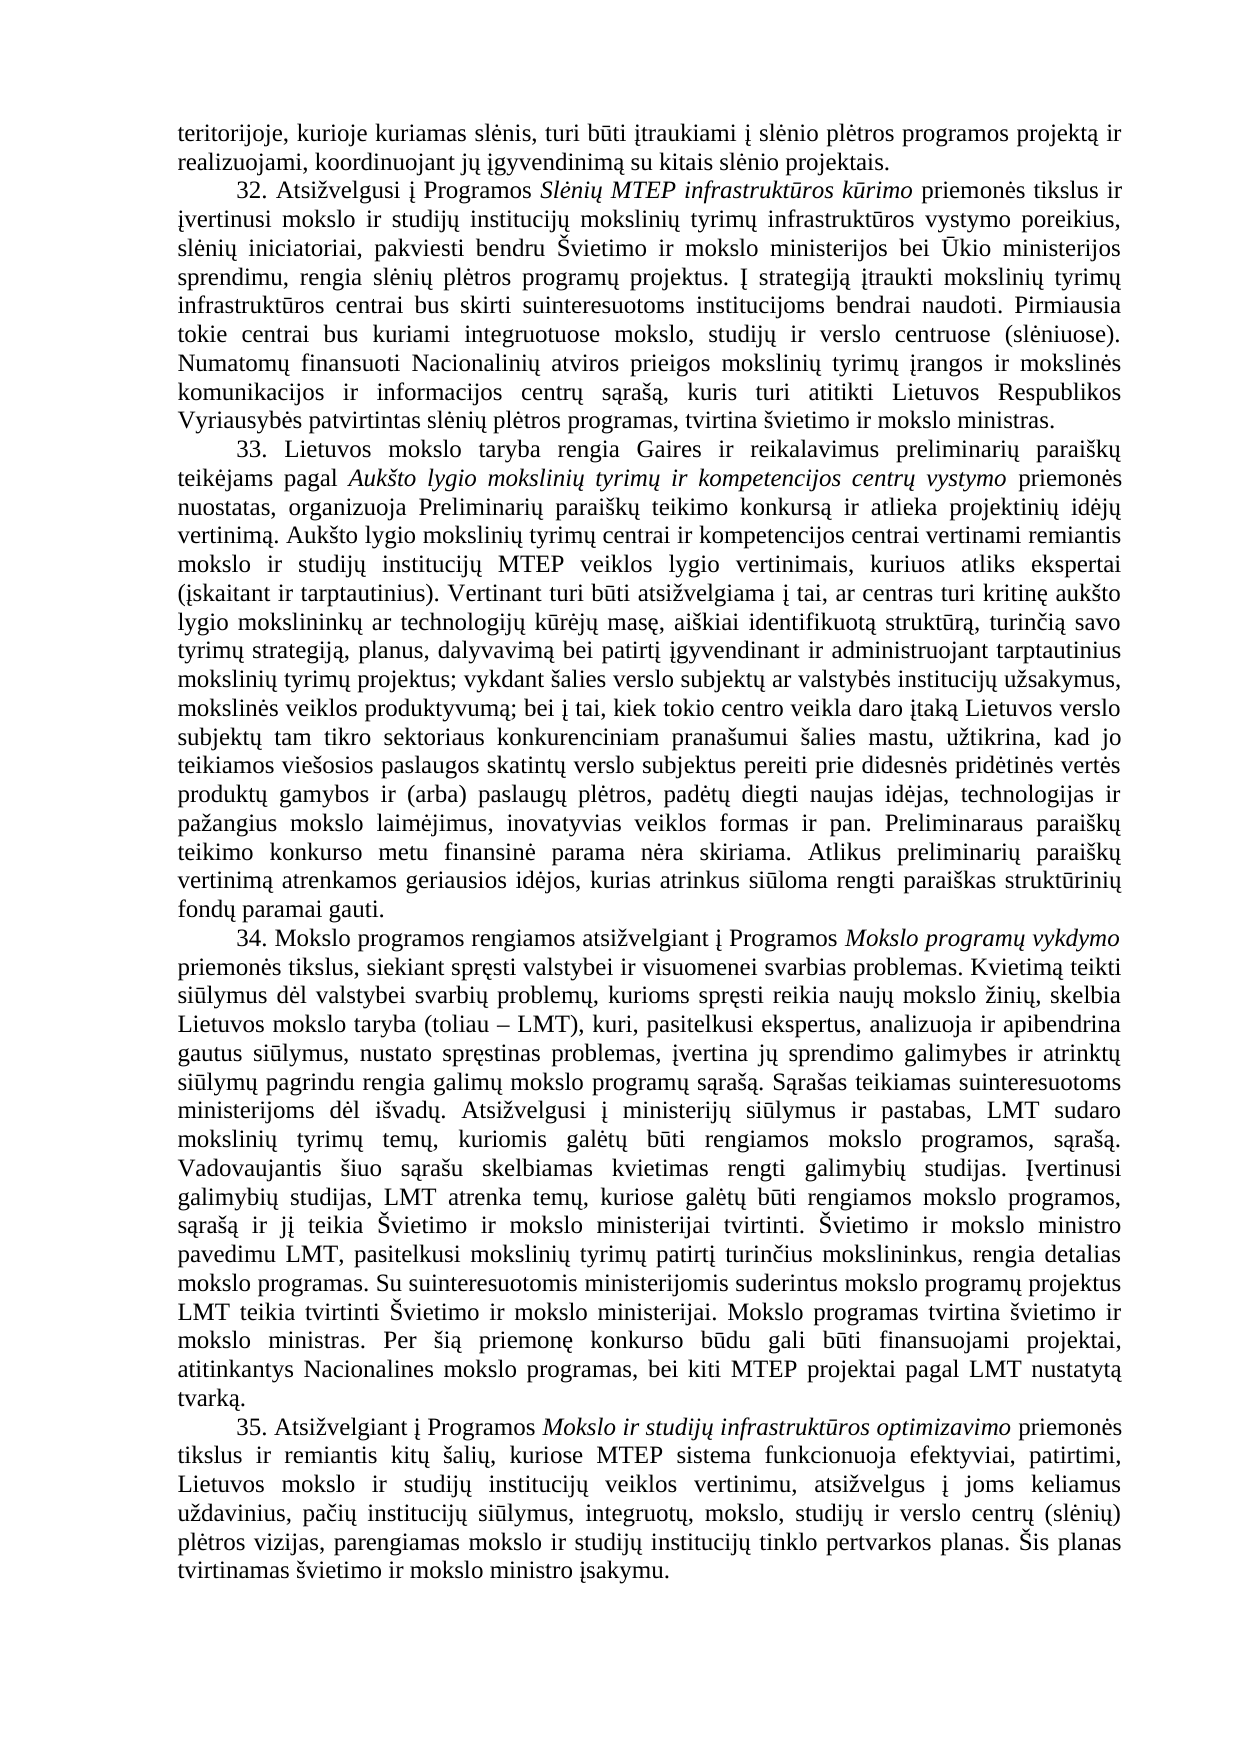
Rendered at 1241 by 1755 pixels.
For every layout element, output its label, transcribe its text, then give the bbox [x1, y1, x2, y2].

text 33. Lietuvos mokslo taryba rengia Gaires ir reikalavimus preliminarių paraiškų teikėjams pagal Aukšto lygio mokslinių tyrimų ir kompetencijos centrų vystymo priemonės nuostatas, organizuoja Preliminarių paraiškų teikimo konkursą ir atlieka projektinių idėjų vertinimą. Aukšto lygio mokslinių tyrimų centrai ir kompetencijos centrai vertinami remiantis mokslo ir studijų institucijų MTEP veiklos lygio vertinimais, kuriuos atliks ekspertai (įskaitant ir tarptautinius). Vertinant turi būti atsižvelgiama į tai, ar centras turi kritinę aukšto lygio mokslininkų ar technologijų kūrėjų masę, aiškiai identifikuotą struktūrą, turinčią savo tyrimų strategiją, planus, dalyvavimą bei patirtį įgyvendinant ir administruojant tarptautinius mokslinių tyrimų projektus; vykdant šalies verslo subjektų ar valstybės institucijų užsakymus, mokslinės veiklos produktyvumą; bei į tai, kiek tokio centro veikla daro įtaką Lietuvos verslo subjektų tam tikro sektoriaus konkurenciniam pranašumui šalies mastu, užtikrina, kad jo teikiamos viešosios paslaugos skatintų verslo subjektus pereiti prie didesnės pridėtinės vertės produktų gamybos ir (arba) paslaugų plėtros, padėtų diegti naujas idėjas, technologijas ir pažangius mokslo laimėjimus, inovatyvias veiklos formas ir pan. Preliminaraus paraiškų teikimo konkurso metu finansinė parama nėra skiriama. Atlikus preliminarių paraiškų vertinimą atrenkamos geriausios idėjos, kurias atrinkus siūloma rengti paraiškas struktūrinių fondų paramai gauti. [177, 434, 1122, 923]
text 32. Atsižvelgusi į Programos Slėnių MTEP infrastruktūros kūrimo priemonės tikslus ir įvertinusi mokslo ir studijų institucijų mokslinių tyrimų infrastruktūros vystymo poreikius, slėnių iniciatoriai, pakviesti bendru Švietimo ir mokslo ministerijos bei Ūkio ministerijos sprendimu, rengia slėnių plėtros programų projektus. Į strategiją įtraukti mokslinių tyrimų infrastruktūros centrai bus skirti suinteresuotoms institucijoms bendrai naudoti. Pirmiausia tokie centrai bus kuriami integruotuose mokslo, studijų ir verslo centruose (slėniuose). Numatomų finansuoti Nacionalinių atviros prieigos mokslinių tyrimų įrangos ir mokslinės komunikacijos ir informacijos centrų sąrašą, kuris turi atitikti Lietuvos Respublikos Vyriausybės patvirtintas slėnių plėtros programas, tvirtina švietimo ir mokslo ministras. [177, 176, 1122, 434]
text 34. Mokslo programos rengiamos atsižvelgiant į Programos Mokslo programų vykdymo priemonės tikslus, siekiant spręsti valstybei ir visuomenei svarbias problemas. Kvietimą teikti siūlymus dėl valstybei svarbių problemų, kurioms spręsti reikia naujų mokslo žinių, skelbia Lietuvos mokslo taryba (toliau – LMT), kuri, pasitelkusi ekspertus, analizuoja ir apibendrina gautus siūlymus, nustato spręstinas problemas, įvertina jų sprendimo galimybes ir atrinktų siūlymų pagrindu rengia galimų mokslo programų sąrašą. Sąrašas teikiamas suinteresuotoms ministerijoms dėl išvadų. Atsižvelgusi į ministerijų siūlymus ir pastabas, LMT sudaro mokslinių tyrimų temų, kuriomis galėtų būti rengiamos mokslo programos, sąrašą. Vadovaujantis šiuo sąrašu skelbiamas kvietimas rengti galimybių studijas. Įvertinusi galimybių studijas, LMT atrenka temų, kuriose galėtų būti rengiamos mokslo programos, sąrašą ir jį teikia Švietimo ir mokslo ministerijai tvirtinti. Švietimo ir mokslo ministro pavedimu LMT, pasitelkusi mokslinių tyrimų patirtį turinčius mokslininkus, rengia detalias mokslo programas. Su suinteresuotomis ministerijomis suderintus mokslo programų projektus LMT teikia tvirtinti Švietimo ir mokslo ministerijai. Mokslo programas tvirtina švietimo ir mokslo ministras. Per šią priemonę konkurso būdu gali būti finansuojami projektai, atitinkantys Nacionalines mokslo programas, bei kiti MTEP projektai pagal LMT nustatytą tvarką. [177, 923, 1122, 1412]
text teritorijoje, kurioje kuriamas slėnis, turi būti įtraukiami į slėnio plėtros programos projektą ir realizuojami, koordinuojant jų įgyvendinimą su kitais slėnio projektais. [177, 118, 1122, 176]
text 35. Atsižvelgiant į Programos Mokslo ir studijų infrastruktūros optimizavimo priemonės tikslus ir remiantis kitų šalių, kuriose MTEP sistema funkcionuoja efektyviai, patirtimi, Lietuvos mokslo ir studijų institucijų veiklos vertinimu, atsižvelgus į joms keliamus uždavinius, pačių institucijų siūlymus, integruotų, mokslo, studijų ir verslo centrų (slėnių) plėtros vizijas, parengiamas mokslo ir studijų institucijų tinklo pertvarkos planas. Šis planas tvirtinamas švietimo ir mokslo ministro įsakymu. [177, 1412, 1122, 1584]
